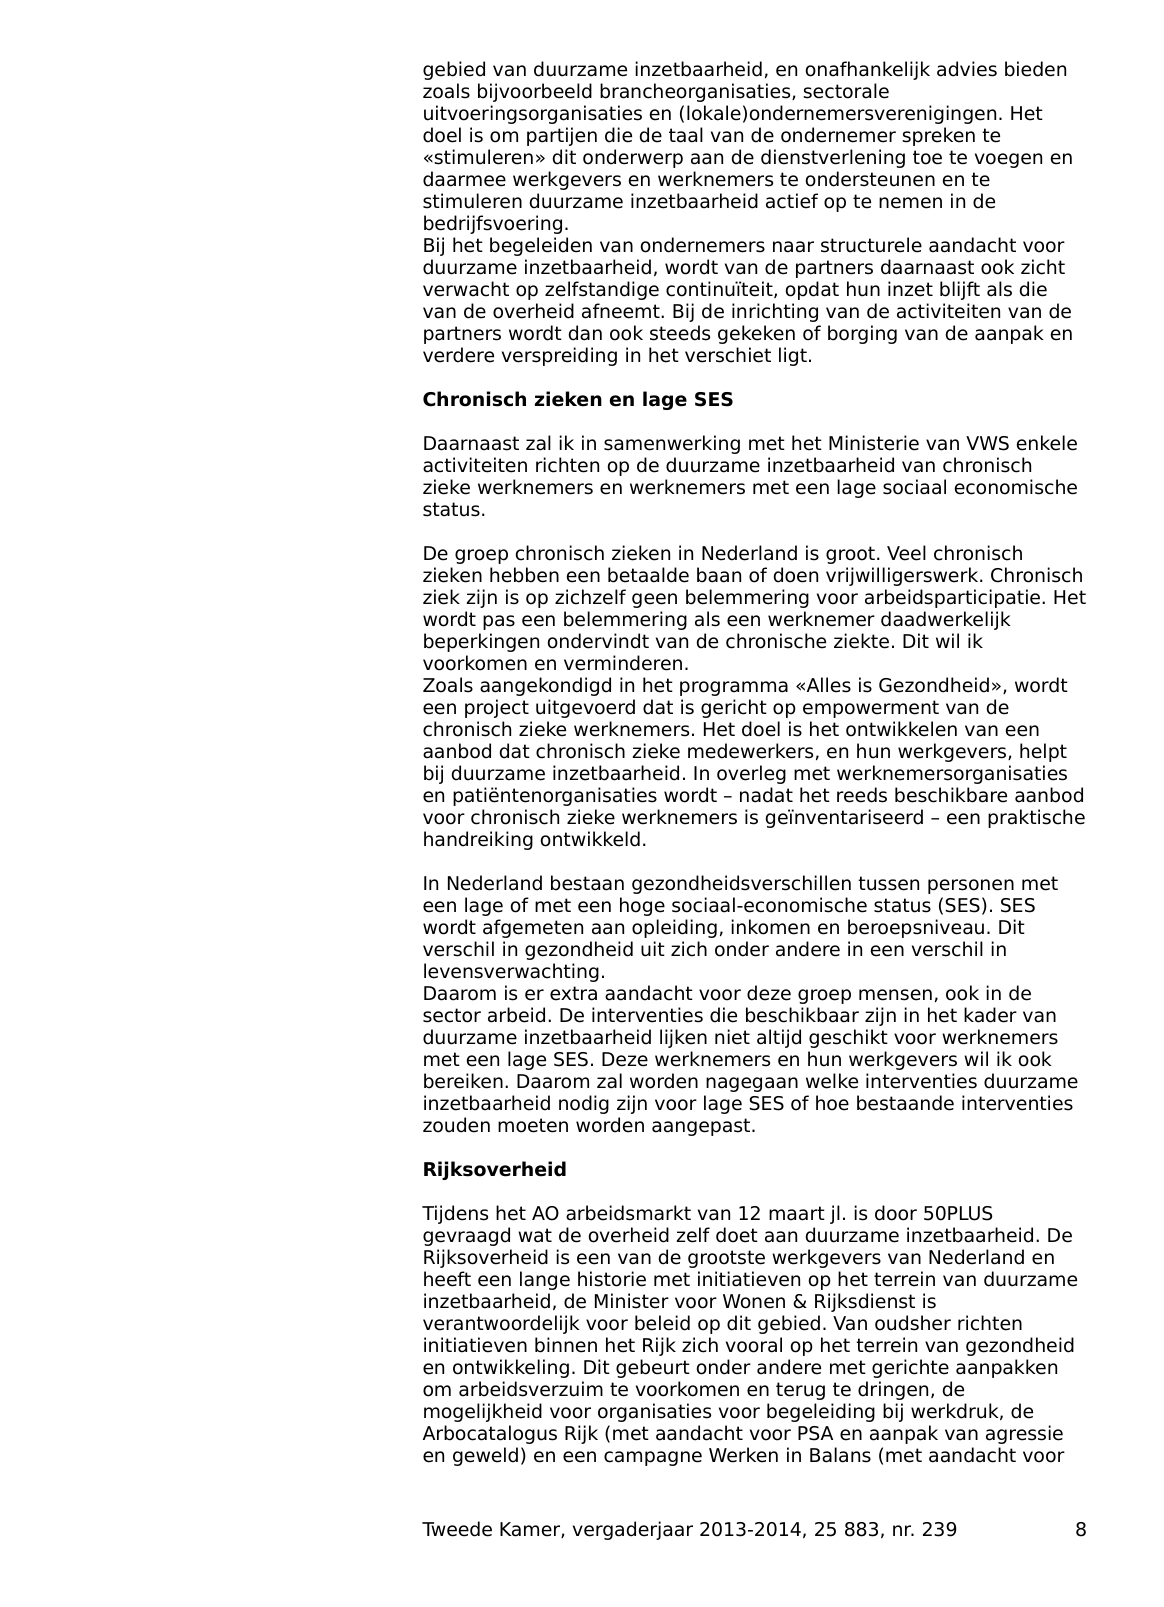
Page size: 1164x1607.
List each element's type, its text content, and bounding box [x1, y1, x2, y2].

text De groep chronisch zieken in Nederland is groot. Veel chronisch zieken hebben een betaalde baan of doen vrijwilligerswerk. Chronisch ziek zijn is op zichzelf geen belemmering voor arbeidsparticipatie. Het wordt pas een belemmering als een werknemer daadwerkelijk beperkingen ondervindt van de chronische ziekte. Dit wil ik voorkomen en verminderen. [422, 543, 1087, 675]
text Daarnaast zal ik in samenwerking met het Ministerie van VWS enkele activiteiten richten op de duurzame inzetbaarheid van chronisch zieke werknemers en werknemers met een lage sociaal economische status. [422, 433, 1087, 521]
subtitle Chronisch zieken en lage SES [422, 389, 1087, 411]
text Daarom is er extra aandacht voor deze groep mensen, ook in de sector arbeid. De interventies die beschikbaar zijn in het kader van duurzame inzetbaarheid lijken niet altijd geschikt voor werknemers met een lage SES. Deze werknemers en hun werkgevers wil ik ook bereiken. Daarom zal worden nagegaan welke interventies duurzame inzetbaarheid nodig zijn voor lage SES of hoe bestaande interventies zouden moeten worden aangepast. [422, 983, 1087, 1137]
text In Nederland bestaan gezondheidsverschillen tussen personen met een lage of met een hoge sociaal-economische status (SES). SES wordt afgemeten aan opleiding, inkomen en beroepsniveau. Dit verschil in gezondheid uit zich onder andere in een verschil in levensverwachting. [422, 873, 1087, 983]
text Bij het begeleiden van ondernemers naar structurele aandacht voor duurzame inzetbaarheid, wordt van de partners daarnaast ook zicht verwacht op zelfstandige continuïteit, opdat hun inzet blijft als die van de overheid afneemt. Bij de inrichting van de activiteiten van de partners wordt dan ook steeds gekeken of borging van de aanpak en verdere verspreiding in het verschiet ligt. [422, 235, 1087, 367]
text Zoals aangekondigd in het programma «Alles is Gezondheid», wordt een project uitgevoerd dat is gericht op empowerment van de chronisch zieke werknemers. Het doel is het ontwikkelen van een aanbod dat chronisch zieke medewerkers, en hun werkgevers, helpt bij duurzame inzetbaarheid. In overleg met werknemersorganisaties en patiëntenorganisaties wordt – nadat het reeds beschikbare aanbod voor chronisch zieke werknemers is geïnventariseerd – een praktische handreiking ontwikkeld. [422, 675, 1087, 851]
text Tijdens het AO arbeidsmarkt van 12 maart jl. is door 50PLUS gevraagd wat de overheid zelf doet aan duurzame inzetbaarheid. De Rijksoverheid is een van de grootste werkgevers van Nederland en heeft een lange historie met initiatieven op het terrein van duurzame inzetbaarheid, de Minister voor Wonen & Rijksdienst is verantwoordelijk voor beleid op dit gebied. Van oudsher richten initiatieven binnen het Rijk zich vooral op het terrein van gezondheid en ontwikkeling. Dit gebeurt onder andere met gerichte aanpakken om arbeidsverzuim te voorkomen en terug te dringen, de mogelijkheid voor organisaties voor begeleiding bij werkdruk, de Arbocatalogus Rijk (met aandacht voor PSA en aanpak van agressie en geweld) en een campagne Werken in Balans (met aandacht voor [422, 1203, 1087, 1467]
subtitle Rijksoverheid [422, 1159, 1087, 1181]
text gebied van duurzame inzetbaarheid, en onafhankelijk advies bieden zoals bijvoorbeeld brancheorganisaties, sectorale uitvoeringsorganisaties en (lokale)ondernemersverenigingen. Het doel is om partijen die de taal van de ondernemer spreken te «stimuleren» dit onderwerp aan de dienstverlening toe te voegen en daarmee werkgevers en werknemers te ondersteunen en te stimuleren duurzame inzetbaarheid actief op te nemen in de bedrijfsvoering. [422, 59, 1087, 235]
